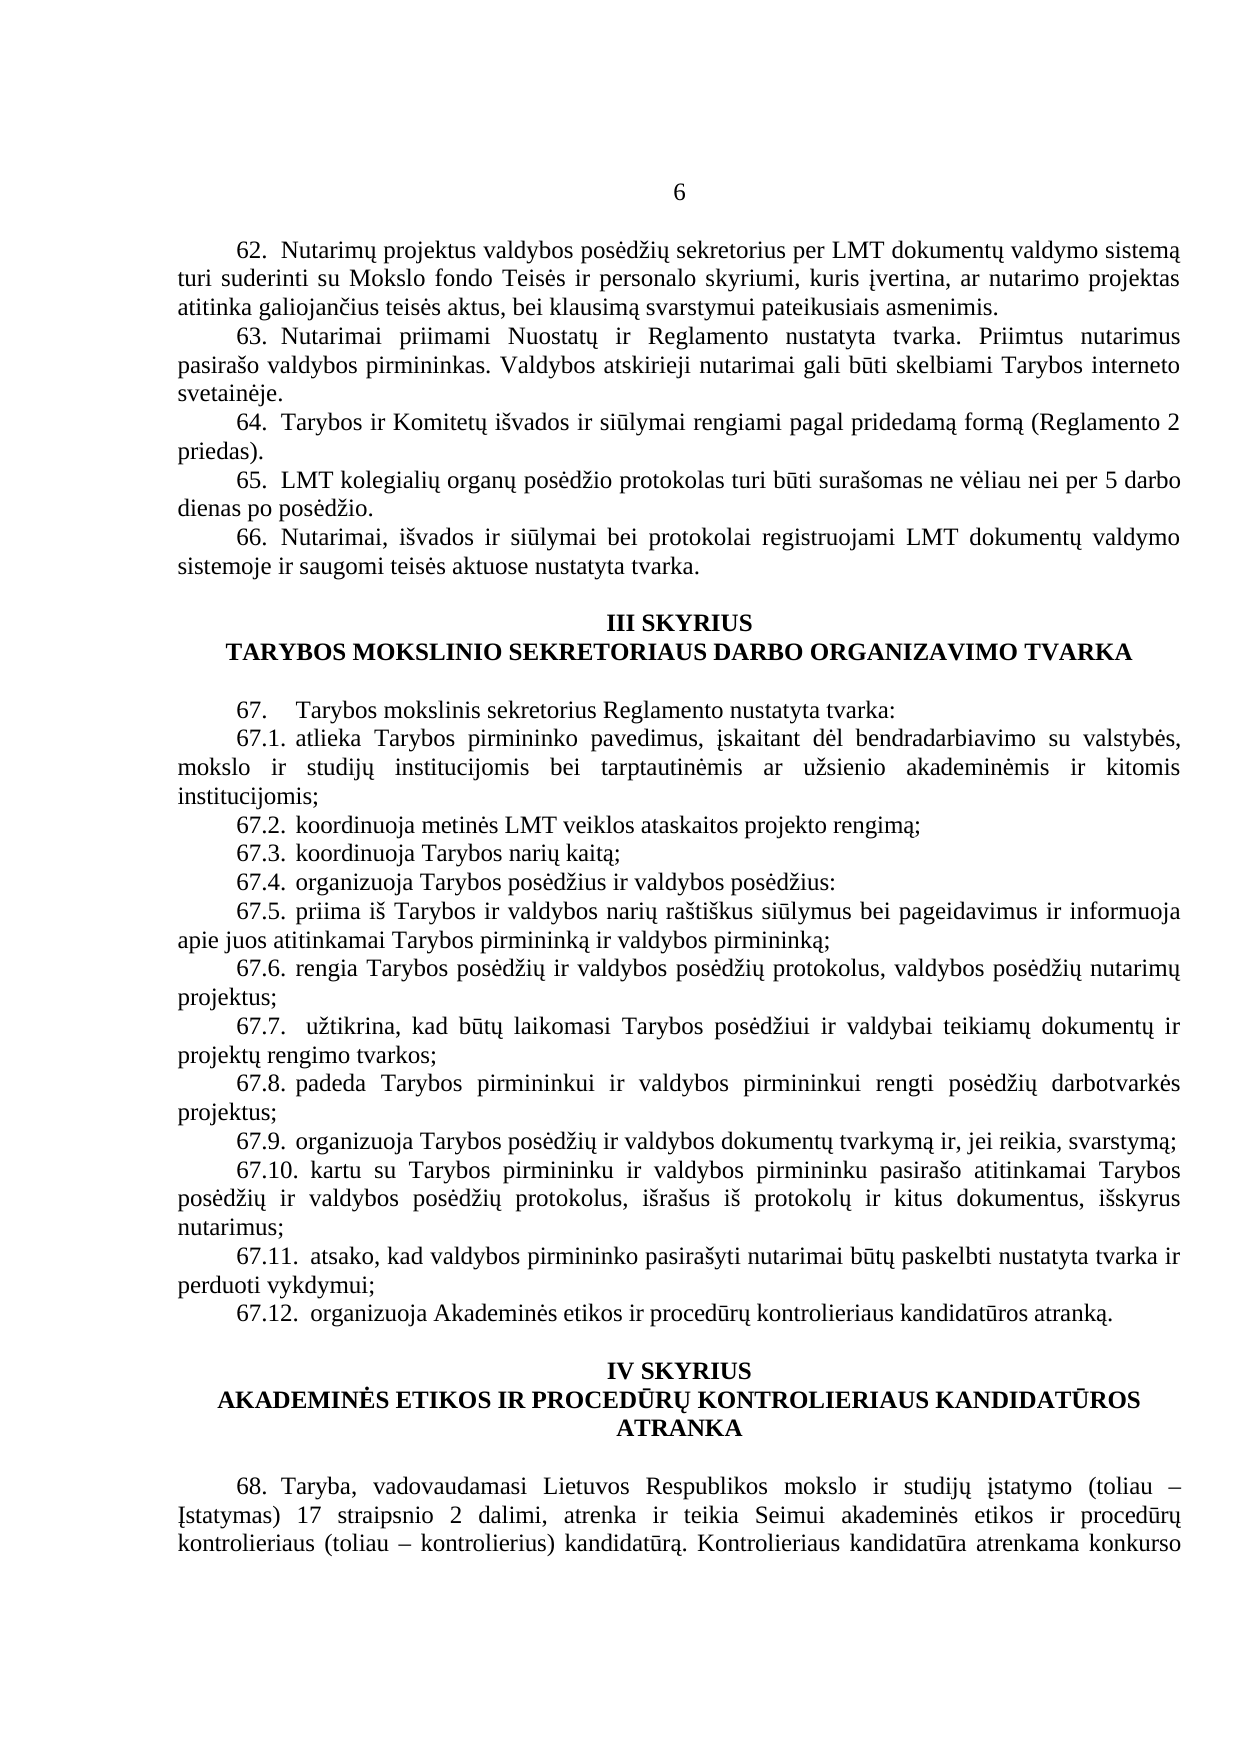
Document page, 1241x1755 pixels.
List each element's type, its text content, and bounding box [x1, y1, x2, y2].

text 63. Nutarimai priimami Nuostatų ir Reglamento nustatyta tvarka. Priimtus nutarimus pasirašo valdybos pirmininkas. Valdybos atskirieji nutarimai gali būti skelbiami Tarybos interneto svetainėje. [177, 321, 1181, 407]
text 67.11. atsako, kad valdybos pirmininko pasirašyti nutarimai būtų paskelbti nustatyta tvarka ir perduoti vykdymui; [177, 1241, 1181, 1298]
text 67.8. padeda Tarybos pirmininkui ir valdybos pirmininkui rengti posėdžių darbotvarkės projektus; [177, 1068, 1181, 1126]
text IV SKYRIUS [177, 1356, 1181, 1385]
text 65. LMT kolegialių organų posėdžio protokolas turi būti surašomas ne vėliau nei per 5 darbo dienas po posėdžio. [177, 465, 1181, 522]
text III SKYRIUS [177, 608, 1181, 637]
text 66. Nutarimai, išvados ir siūlymai bei protokolai registruojami LMT dokumentų valdymo sistemoje ir saugomi teisės aktuose nustatyta tvarka. [177, 522, 1181, 580]
text 62. Nutarimų projektus valdybos posėdžių sekretorius per LMT dokumentų valdymo sistemą turi suderinti su Mokslo fondo Teisės ir personalo skyriumi, kuris įvertina, ar nutarimo projektas atitinka galiojančius teisės aktus, bei klausimą svarstymui pateikusiais asmenimis. [177, 235, 1181, 321]
text 67.9. organizuoja Tarybos posėdžių ir valdybos dokumentų tvarkymą ir, jei reikia, svarstymą; [177, 1126, 1181, 1155]
text 67.1. atlieka Tarybos pirmininko pavedimus, įskaitant dėl bendradarbiavimo su valstybės, mokslo ir studijų institucijomis bei tarptautinėmis ar užsienio akademinėmis ir kitomis institucijomis; [177, 723, 1181, 810]
text 67.12. organizuoja Akademinės etikos ir procedūrų kontrolieriaus kandidatūros atranką. [177, 1298, 1181, 1327]
text 67.5. priima iš Tarybos ir valdybos narių raštiškus siūlymus bei pageidavimus ir informuoja apie juos atitinkamai Tarybos pirmininką ir valdybos pirmininką; [177, 896, 1181, 953]
text 67.6. rengia Tarybos posėdžių ir valdybos posėdžių protokolus, valdybos posėdžių nutarimų projektus; [177, 953, 1181, 1011]
text 67.2. koordinuoja metinės LMT veiklos ataskaitos projekto rengimą; [177, 810, 1181, 838]
text TARYBOS MOKSLINIO SEKRETORIAUS DARBO ORGANIZAVIMO TVARKA [177, 637, 1181, 666]
text 67.3. koordinuoja Tarybos narių kaitą; [177, 838, 1181, 867]
text 67.4. organizuoja Tarybos posėdžius ir valdybos posėdžius: [177, 867, 1181, 896]
text AKADEMINĖS ETIKOS IR PROCEDŪRŲ KONTROLIERIAUS KANDIDATŪROS ATRANKA [177, 1385, 1181, 1442]
text 67.7. užtikrina, kad būtų laikomasi Tarybos posėdžiui ir valdybai teikiamų dokumentų ir projektų rengimo tvarkos; [177, 1011, 1181, 1068]
text 67. Tarybos mokslinis sekretorius Reglamento nustatyta tvarka: [177, 695, 1181, 723]
text 64. Tarybos ir Komitetų išvados ir siūlymai rengiami pagal pridedamą formą (Reglamento 2 priedas). [177, 407, 1181, 465]
text 68. Taryba, vadovaudamasi Lietuvos Respublikos mokslo ir studijų įstatymo (toliau – Įstatymas) 17 straipsnio 2 dalimi, atrenka ir teikia Seimui akademinės etikos ir procedūrų kontrolieriaus (toliau – kontrolierius) kandidatūrą. Kontrolieriaus kandidatūra atrenkama konkurso [177, 1471, 1181, 1557]
text 67.10. kartu su Tarybos pirmininku ir valdybos pirmininku pasirašo atitinkamai Tarybos posėdžių ir valdybos posėdžių protokolus, išrašus iš protokolų ir kitus dokumentus, išskyrus nutarimus; [177, 1155, 1181, 1241]
